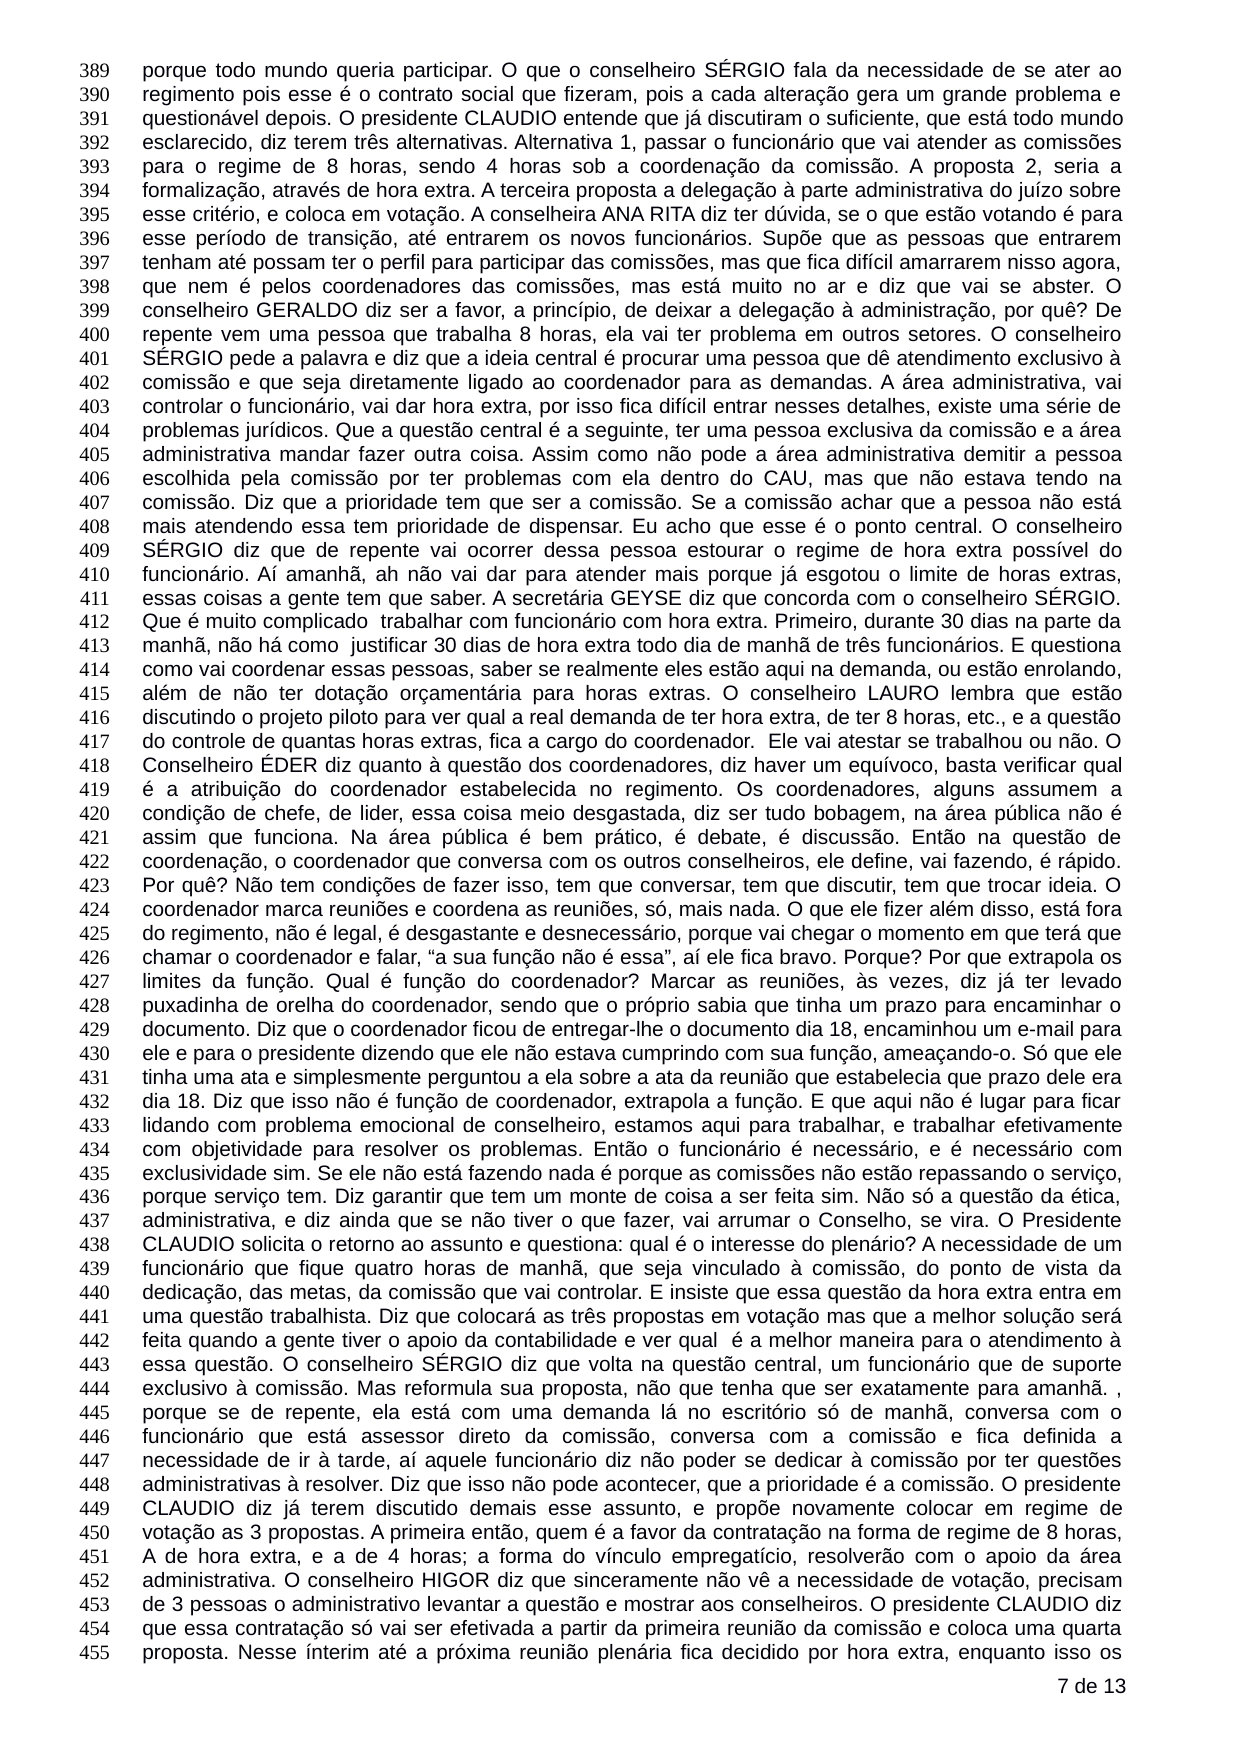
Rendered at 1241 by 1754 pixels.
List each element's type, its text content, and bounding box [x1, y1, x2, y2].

text porque todo mundo queria participar. O que o conselheiro SÉRGIO fala da necessidade de se ater ao regimento pois esse é o contrato social que fizeram, pois a cada alteração gera um grande problema e questionável depois. O presidente CLAUDIO entende que já discutiram o suficiente, que está todo mundo esclarecido, diz terem três alternativas. Alternativa 1, passar o funcionário que vai atender as comissões para o regime de 8 horas, sendo 4 horas sob a coordenação da comissão. A proposta 2, seria a formalização, através de hora extra. A terceira proposta a delegação à parte administrativa do juízo sobre esse critério, e coloca em votação. A conselheira ANA RITA diz ter dúvida, se o que estão votando é para esse período de transição, até entrarem os novos funcionários. Supõe que as pessoas que entrarem tenham até possam ter o perfil para participar das comissões, mas que fica difícil amarrarem nisso agora, que nem é pelos coordenadores das comissões, mas está muito no ar e diz que vai se abster. O conselheiro GERALDO diz ser a favor, a princípio, de deixar a delegação à administração, por quê? De repente vem uma pessoa que trabalha 8 horas, ela vai ter problema em outros setores. O conselheiro SÉRGIO pede a palavra e diz que a ideia central é procurar uma pessoa que dê atendimento exclusivo à comissão e que seja diretamente ligado ao coordenador para as demandas. A área administrativa, vai controlar o funcionário, vai dar hora extra, por isso fica difícil entrar nesses detalhes, existe uma série de problemas jurídicos. Que a questão central é a seguinte, ter uma pessoa exclusiva da comissão e a área administrativa mandar fazer outra coisa. Assim como não pode a área administrativa demitir a pessoa escolhida pela comissão por ter problemas com ela dentro do CAU, mas que não estava tendo na comissão. Diz que a prioridade tem que ser a comissão. Se a comissão achar que a pessoa não está mais atendendo essa tem prioridade de dispensar. Eu acho que esse é o ponto central. O conselheiro SÉRGIO diz que de repente vai ocorrer dessa pessoa estourar o regime de hora extra possível do funcionário. Aí amanhã, ah não vai dar para atender mais porque já esgotou o limite de horas extras, essas coisas a gente tem que saber. A secretária GEYSE diz que concorda com o conselheiro SÉRGIO. Que é muito complicado trabalhar com funcionário com hora extra. Primeiro, durante 30 dias na parte da manhã, não há como justificar 30 dias de hora extra todo dia de manhã de três funcionários. E questiona como vai coordenar essas pessoas, saber se realmente eles estão aqui na demanda, ou estão enrolando, além de não ter dotação orçamentária para horas extras. O conselheiro LAURO lembra que estão discutindo o projeto piloto para ver qual a real demanda de ter hora extra, de ter 8 horas, etc., e a questão do controle de quantas horas extras, fica a cargo do coordenador. Ele vai atestar se trabalhou ou não. O Conselheiro ÉDER diz quanto à questão dos coordenadores, diz haver um equívoco, basta verificar qual é a atribuição do coordenador estabelecida no regimento. Os coordenadores, alguns assumem a condição de chefe, de lider, essa coisa meio desgastada, diz ser tudo bobagem, na área pública não é assim que funciona. Na área pública é bem prático, é debate, é discussão. Então na questão de coordenação, o coordenador que conversa com os outros conselheiros, ele define, vai fazendo, é rápido. Por quê? Não tem condições de fazer isso, tem que conversar, tem que discutir, tem que trocar ideia. O coordenador marca reuniões e coordena as reuniões, só, mais nada. O que ele fizer além disso, está fora do regimento, não é legal, é desgastante e desnecessário, porque vai chegar o momento em que terá que chamar o coordenador e falar, “a sua função não é essa”, aí ele fica bravo. Porque? Por que extrapola os limites da função. Qual é função do coordenador? Marcar as reuniões, às vezes, diz já ter levado puxadinha de orelha do coordenador, sendo que o próprio sabia que tinha um prazo para encaminhar o documento. Diz que o coordenador ficou de entregar-lhe o documento dia 18, encaminhou um e-mail para ele e para o presidente dizendo que ele não estava cumprindo com sua função, ameaçando-o. Só que ele tinha uma ata e simplesmente perguntou a ela sobre a ata da reunião que estabelecia que prazo dele era dia 18. Diz que isso não é função de coordenador, extrapola a função. E que aqui não é lugar para ficar lidando com problema emocional de conselheiro, estamos aqui para trabalhar, e trabalhar efetivamente com objetividade para resolver os problemas. Então o funcionário é necessário, e é necessário com exclusividade sim. Se ele não está fazendo nada é porque as comissões não estão repassando o serviço, porque serviço tem. Diz garantir que tem um monte de coisa a ser feita sim. Não só a questão da ética, administrativa, e diz ainda que se não tiver o que fazer, vai arrumar o Conselho, se vira. O Presidente CLAUDIO solicita o retorno ao assunto e questiona: qual é o interesse do plenário? A necessidade de um funcionário que fique quatro horas de manhã, que seja vinculado à comissão, do ponto de vista da dedicação, das metas, da comissão que vai controlar. E insiste que essa questão da hora extra entra em uma questão trabalhista. Diz que colocará as três propostas em votação mas que a melhor solução será feita quando a gente tiver o apoio da contabilidade e ver qual é a melhor maneira para o atendimento à essa questão. O conselheiro SÉRGIO diz que volta na questão central, um funcionário que de suporte exclusivo à comissão. Mas reformula sua proposta, não que tenha que ser exatamente para amanhã. , porque se de repente, ela está com uma demanda lá no escritório só de manhã, conversa com o funcionário que está assessor direto da comissão, conversa com a comissão e fica definida a necessidade de ir à tarde, aí aquele funcionário diz não poder se dedicar à comissão por ter questões administrativas à resolver. Diz que isso não pode acontecer, que a prioridade é a comissão. O presidente CLAUDIO diz já terem discutido demais esse assunto, e propõe novamente colocar em regime de votação as 3 propostas. A primeira então, quem é a favor da contratação na forma de regime de 8 horas, A de hora extra, e a de 4 horas; a forma do vínculo empregatício, resolverão com o apoio da área administrativa. O conselheiro HIGOR diz que sinceramente não vê a necessidade de votação, precisam de 3 pessoas o administrativo levantar a questão e mostrar aos conselheiros. O presidente CLAUDIO diz que essa contratação só vai ser efetivada a partir da primeira reunião da comissão e coloca uma quarta proposta. Nesse ínterim até a próxima reunião plenária fica decidido por hora extra, enquanto isso os [142, 58, 1123, 1663]
